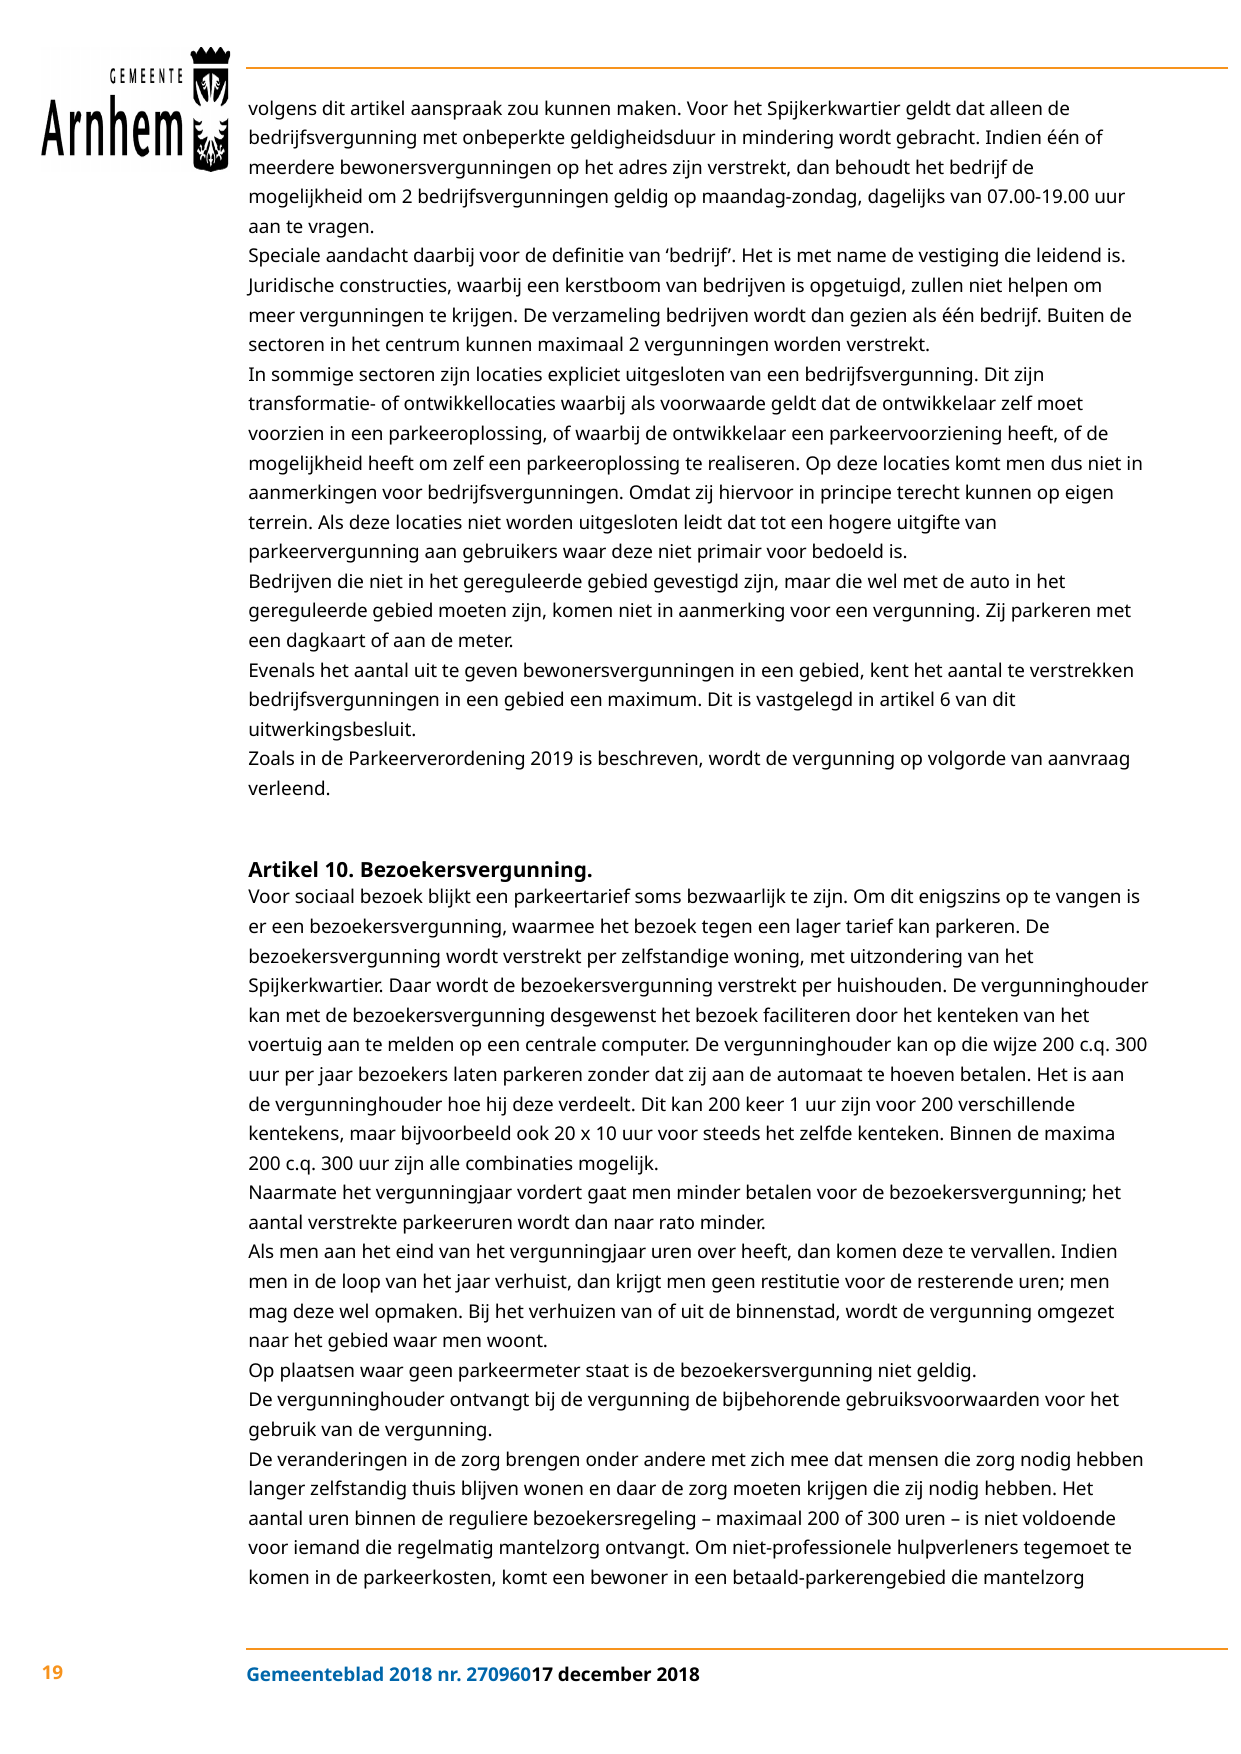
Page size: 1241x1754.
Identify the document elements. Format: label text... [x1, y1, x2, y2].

text Voor sociaal bezoek blijkt een parkeertarief soms bezwaarlijk te zijn. Om dit enigszins op te vangen is er een bezoekersvergunning, waarmee het bezoek tegen een lager tarief kan parkeren. De bezoekersvergunning wordt verstrekt per zelfstandige woning, met uitzondering van het Spijkerkwartier. Daar wordt de bezoekersvergunning verstrekt per huishouden. De vergunninghouder kan met de bezoekersvergunning desgewenst het bezoek faciliteren door het kenteken van het voertuig aan te melden op een centrale computer. De vergunninghouder kan op die wijze 200 c.q. 300 uur per jaar bezoekers laten parkeren zonder dat zij aan de automaat te hoeven betalen. Het is aan de vergunninghouder hoe hij deze verdeelt. Dit kan 200 keer 1 uur zijn voor 200 verschillende kentekens, maar bijvoorbeeld ook 20 x 10 uur voor steeds het zelfde kenteken. Binnen de maxima 200 c.q. 300 uur zijn alle combinaties mogelijk. [248, 884, 1152, 1176]
picture [41, 47, 231, 172]
text volgens dit artikel aanspraak zou kunnen maken. Voor het Spijkerkwartier geldt dat alleen de bedrijfsvergunning met onbeperkte geldigheidsduur in mindering wordt gebracht. Indien één of meerdere bewonersvergunningen op het adres zijn verstrekt, dan behoudt het bedrijf de mogelijkheid om 2 bedrijfsvergunningen geldig op maandag-zondag, dagelijks van 07.00-19.00 uur aan te vragen. [248, 95, 1152, 239]
text Evenals het aantal uit te geven bewonersvergunningen in een gebied, kent het aantal te verstrekken bedrijfsvergunningen in een gebied een maximum. Dit is vastgelegd in artikel 6 van dit uitwerkingsbesluit. [248, 657, 1152, 742]
text Speciale aandacht daarbij voor de definitie van ‘bedrijf’. Het is met name de vestiging die leidend is. Juridische constructies, waarbij een kerstboom van bedrijven is opgetuigd, zullen niet helpen om meer vergunningen te krijgen. De verzameling bedrijven wordt dan gezien als één bedrijf. Buiten de sectoren in het centrum kunnen maximaal 2 vergunningen worden verstrekt. [248, 243, 1152, 357]
text Als men aan het eind van het vergunningjaar uren over heeft, dan komen deze te vervallen. Indien men in de loop van het jaar verhuist, dan krijgt men geen restitutie voor de resterende uren; men mag deze wel opmaken. Bij het verhuizen van of uit de binnenstad, wordt de vergunning omgezet naar het gebied waar men woont. [248, 1239, 1152, 1353]
text Zoals in de Parkeerverordening 2019 is beschreven, wordt de vergunning op volgorde van aanvraag verleend. [248, 746, 1152, 801]
text Op plaatsen waar geen parkeermeter staat is de bezoekersvergunning niet geldig. [248, 1357, 1152, 1383]
text Naarmate het vergunningjaar vordert gaat men minder betalen voor de bezoekersvergunning; het aantal verstrekte parkeeruren wordt dan naar rato minder. [248, 1179, 1152, 1235]
text De veranderingen in de zorg brengen onder andere met zich mee dat mensen die zorg nodig hebben langer zelfstandig thuis blijven wonen en daar de zorg moeten krijgen die zij nodig hebben. Het aantal uren binnen de reguliere bezoekersregeling – maximaal 200 of 300 uren – is niet voldoende voor iemand die regelmatig mantelzorg ontvangt. Om niet-professionele hulpverleners tegemoet te komen in de parkeerkosten, komt een bewoner in een betaald-parkerengebied die mantelzorg [248, 1446, 1152, 1590]
text In sommige sectoren zijn locaties expliciet uitgesloten van een bedrijfsvergunning. Dit zijn transformatie- of ontwikkellocaties waarbij als voorwaarde geldt dat de ontwikkelaar zelf moet voorzien in een parkeeroplossing, of waarbij de ontwikkelaar een parkeervoorziening heeft, of de mogelijkheid heeft om zelf een parkeeroplossing te realiseren. Op deze locaties komt men dus niet in aanmerkingen voor bedrijfsvergunningen. Omdat zij hiervoor in principe terecht kunnen op eigen terrein. Als deze locaties niet worden uitgesloten leidt dat tot een hogere uitgifte van parkeervergunning aan gebruikers waar deze niet primair voor bedoeld is. [248, 361, 1152, 564]
text De vergunninghouder ontvangt bij de vergunning de bijbehorende gebruiksvoorwaarden voor het gebruik van de vergunning. [248, 1387, 1152, 1442]
text Artikel 10. Bezoekersvergunning. [248, 855, 1152, 884]
text Bedrijven die niet in het gereguleerde gebied gevestigd zijn, maar die wel met de auto in het gereguleerde gebied moeten zijn, komen niet in aanmerking voor een vergunning. Zij parkeren met een dagkaart of aan de meter. [248, 568, 1152, 653]
